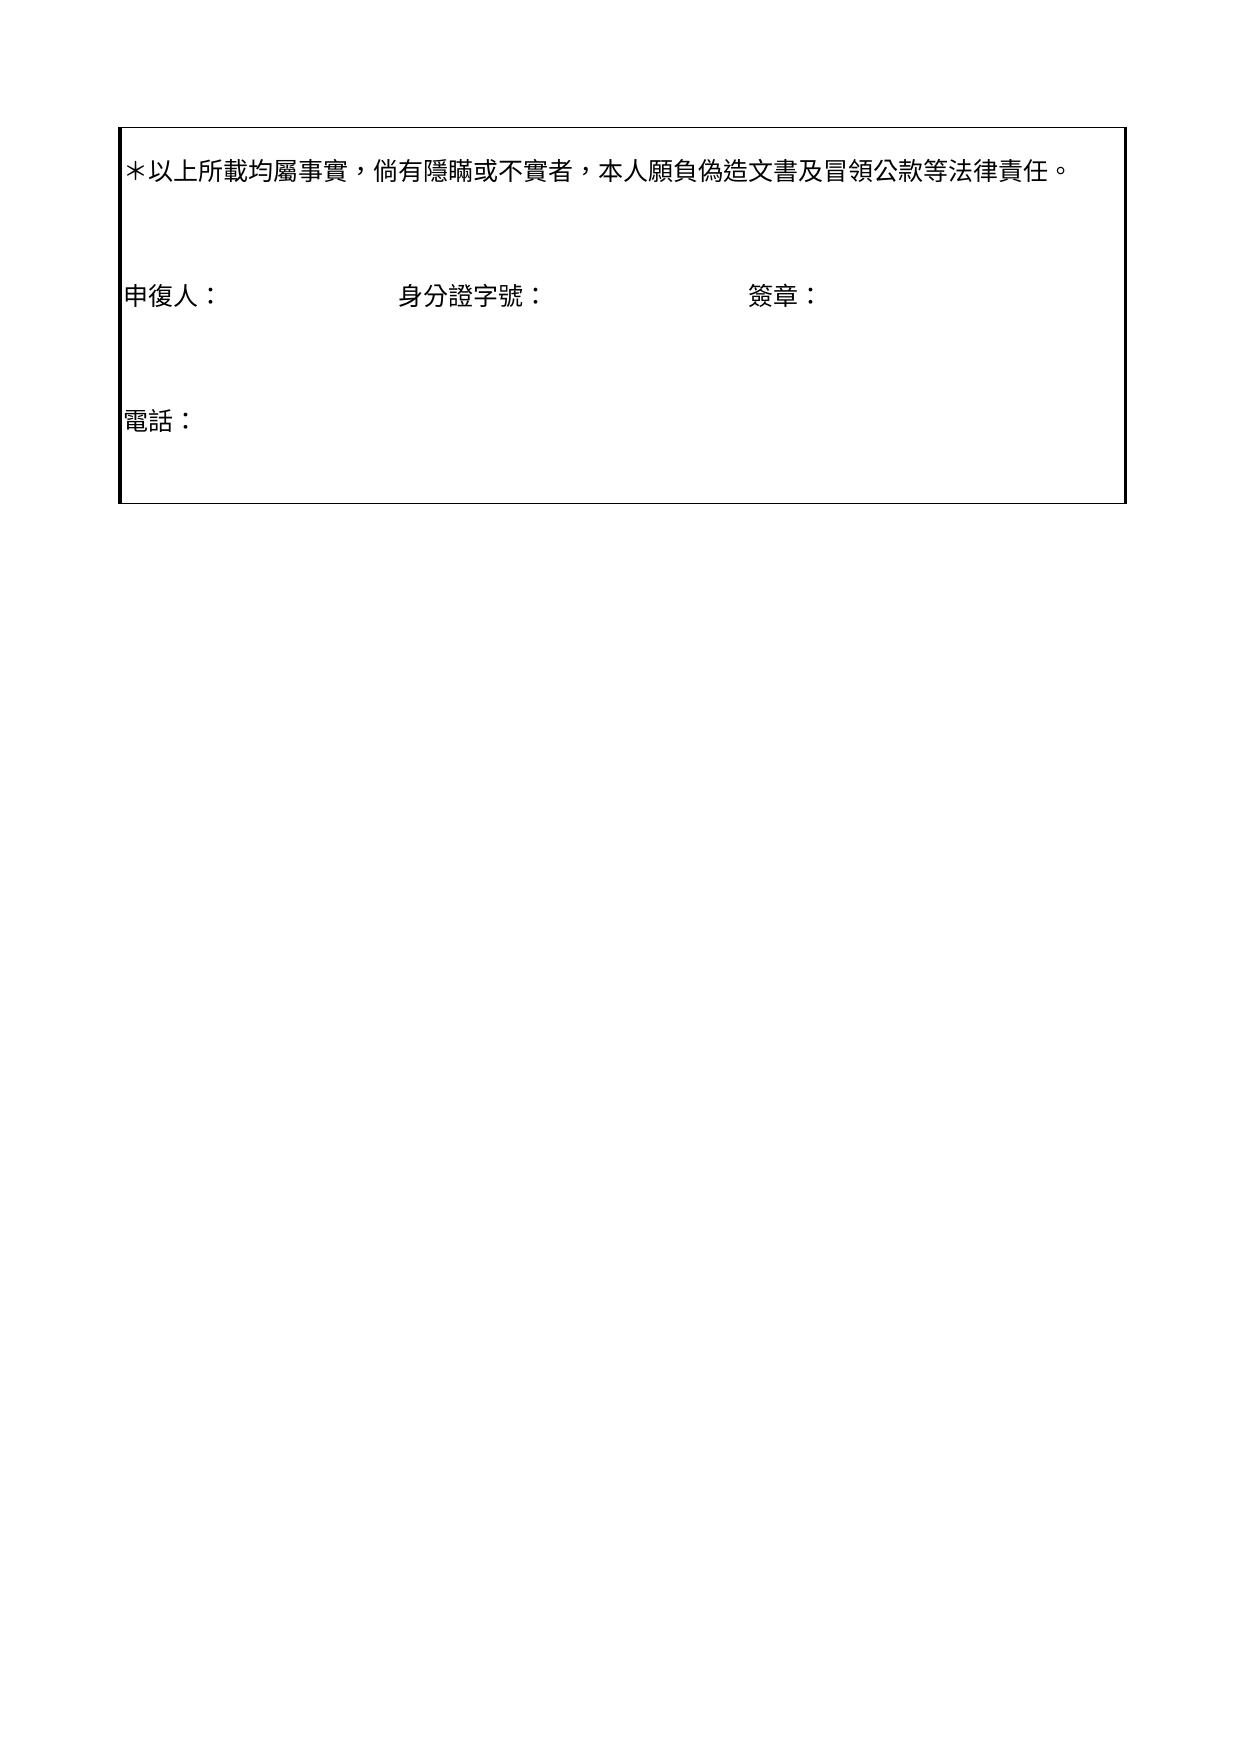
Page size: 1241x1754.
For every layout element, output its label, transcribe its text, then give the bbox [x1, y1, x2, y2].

table_cell ＊以上所載均屬事實，倘有隱瞞或不實者，本人願負偽造文書及冒領公款等法律責任。 申復人： 身分證字號： 簽章： 電話： [122, 128, 1124, 503]
